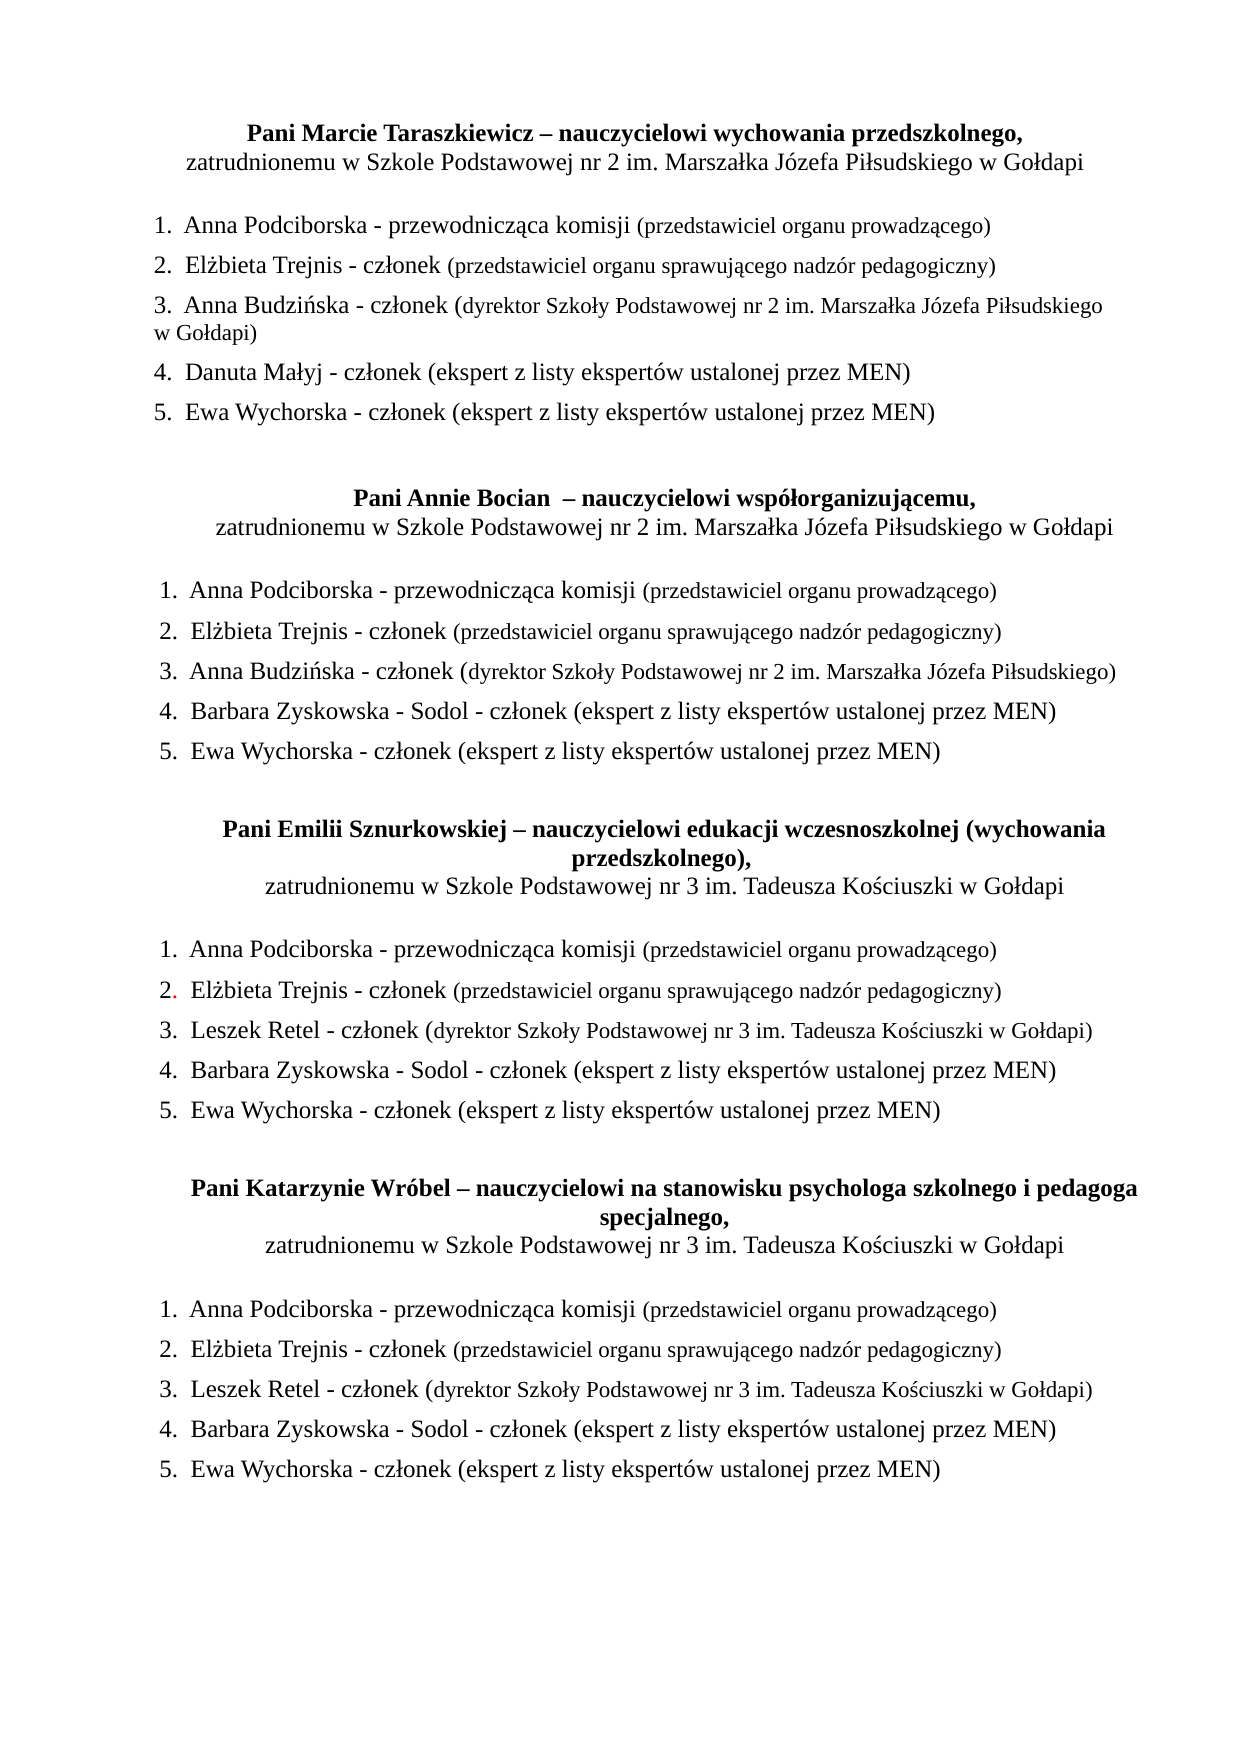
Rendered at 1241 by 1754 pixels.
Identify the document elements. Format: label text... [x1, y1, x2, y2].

table_cell 5. Ewa Wychorska - członek (ekspert z listy ekspertów ustalonej przez MEN) [154, 731, 1181, 785]
table_cell 3. Anna Budzińska - członek (dyrektor Szkoły Podstawowej nr 2 im. Marszałka Józefa Piłsudskiego w Gołdapi) [148, 285, 1181, 351]
table_cell 2. Elżbieta Trejnis - członek (przedstawiciel organu sprawującego nadzór pedagogiczny) [154, 969, 1181, 1009]
text Pani Marcie Taraszkiewicz – nauczycielowi wychowania przedszkolnego, [148, 118, 1122, 147]
table_cell 2. Elżbieta Trejnis - członek (przedstawiciel organu sprawującego nadzór pedagogiczny) [154, 610, 1181, 650]
table_cell 3. Leszek Retel - członek (dyrektor Szkoły Podstawowej nr 3 im. Tadeusza Kościuszki w Gołdapi) [154, 1009, 1181, 1049]
table_header 1. Anna Podciborska - przewodnicząca komisji (przedstawiciel organu prowadzącego) [154, 1288, 1181, 1328]
table_cell 2. Elżbieta Trejnis - członek (przedstawiciel organu sprawującego nadzór pedagogiczny) [148, 245, 1181, 285]
text zatrudnionemu w Szkole Podstawowej nr 2 im. Marszałka Józefa Piłsudskiego w Gołdapi [148, 147, 1122, 176]
table_cell 4. Barbara Zyskowska - Sodol - członek (ekspert z listy ekspertów ustalonej przez MEN) [154, 1050, 1181, 1090]
table_header 1. Anna Podciborska - przewodnicząca komisji (przedstawiciel organu prowadzącego) [154, 929, 1181, 969]
table_cell 5. Ewa Wychorska - członek (ekspert z listy ekspertów ustalonej przez MEN) [154, 1090, 1181, 1144]
table_cell 3. Anna Budzińska - członek (dyrektor Szkoły Podstawowej nr 2 im. Marszałka Józefa Piłsudskiego) [154, 650, 1181, 690]
table_cell 5. Ewa Wychorska - członek (ekspert z listy ekspertów ustalonej przez MEN) Pani Annie Bocian – nauczycielowi współorganizującemu, zatrudnionemu w Szkole Podstawowej nr 2 im. Marszałka Józefa Piłsudskiego w Gołdapi Pani Emilii Sznurkowskiej – nauczycielowi edukacji wczesnoszkolnej (wychowania przedszkolnego), zatrudnionemu w Szkole Podstawowej nr 3 im. Tadeusza Kościuszki w Gołdapi Pani Katarzynie Wróbel – nauczycielowi na stanowisku psychologa szkolnego i pedagoga specjalnego, zatrudnionemu w Szkole Podstawowej nr 3 im. Tadeusza Kościuszki w Gołdapi [148, 392, 1181, 1595]
table_cell 3. Leszek Retel - członek (dyrektor Szkoły Podstawowej nr 3 im. Tadeusza Kościuszki w Gołdapi) [154, 1368, 1181, 1408]
table_cell 5. Ewa Wychorska - członek (ekspert z listy ekspertów ustalonej przez MEN) [154, 1449, 1181, 1503]
table_cell 2. Elżbieta Trejnis - członek (przedstawiciel organu sprawującego nadzór pedagogiczny) [154, 1328, 1181, 1368]
table_header 1. Anna Podciborska - przewodnicząca komisji (przedstawiciel organu prowadzącego) [148, 204, 1181, 244]
table_cell 4. Barbara Zyskowska - Sodol - członek (ekspert z listy ekspertów ustalonej przez MEN) [154, 690, 1181, 731]
table_header 1. Anna Podciborska - przewodnicząca komisji (przedstawiciel organu prowadzącego) [154, 570, 1181, 610]
table_cell 4. Danuta Małyj - członek (ekspert z listy ekspertów ustalonej przez MEN) [148, 351, 1181, 392]
table_cell 4. Barbara Zyskowska - Sodol - członek (ekspert z listy ekspertów ustalonej przez MEN) [154, 1409, 1181, 1449]
